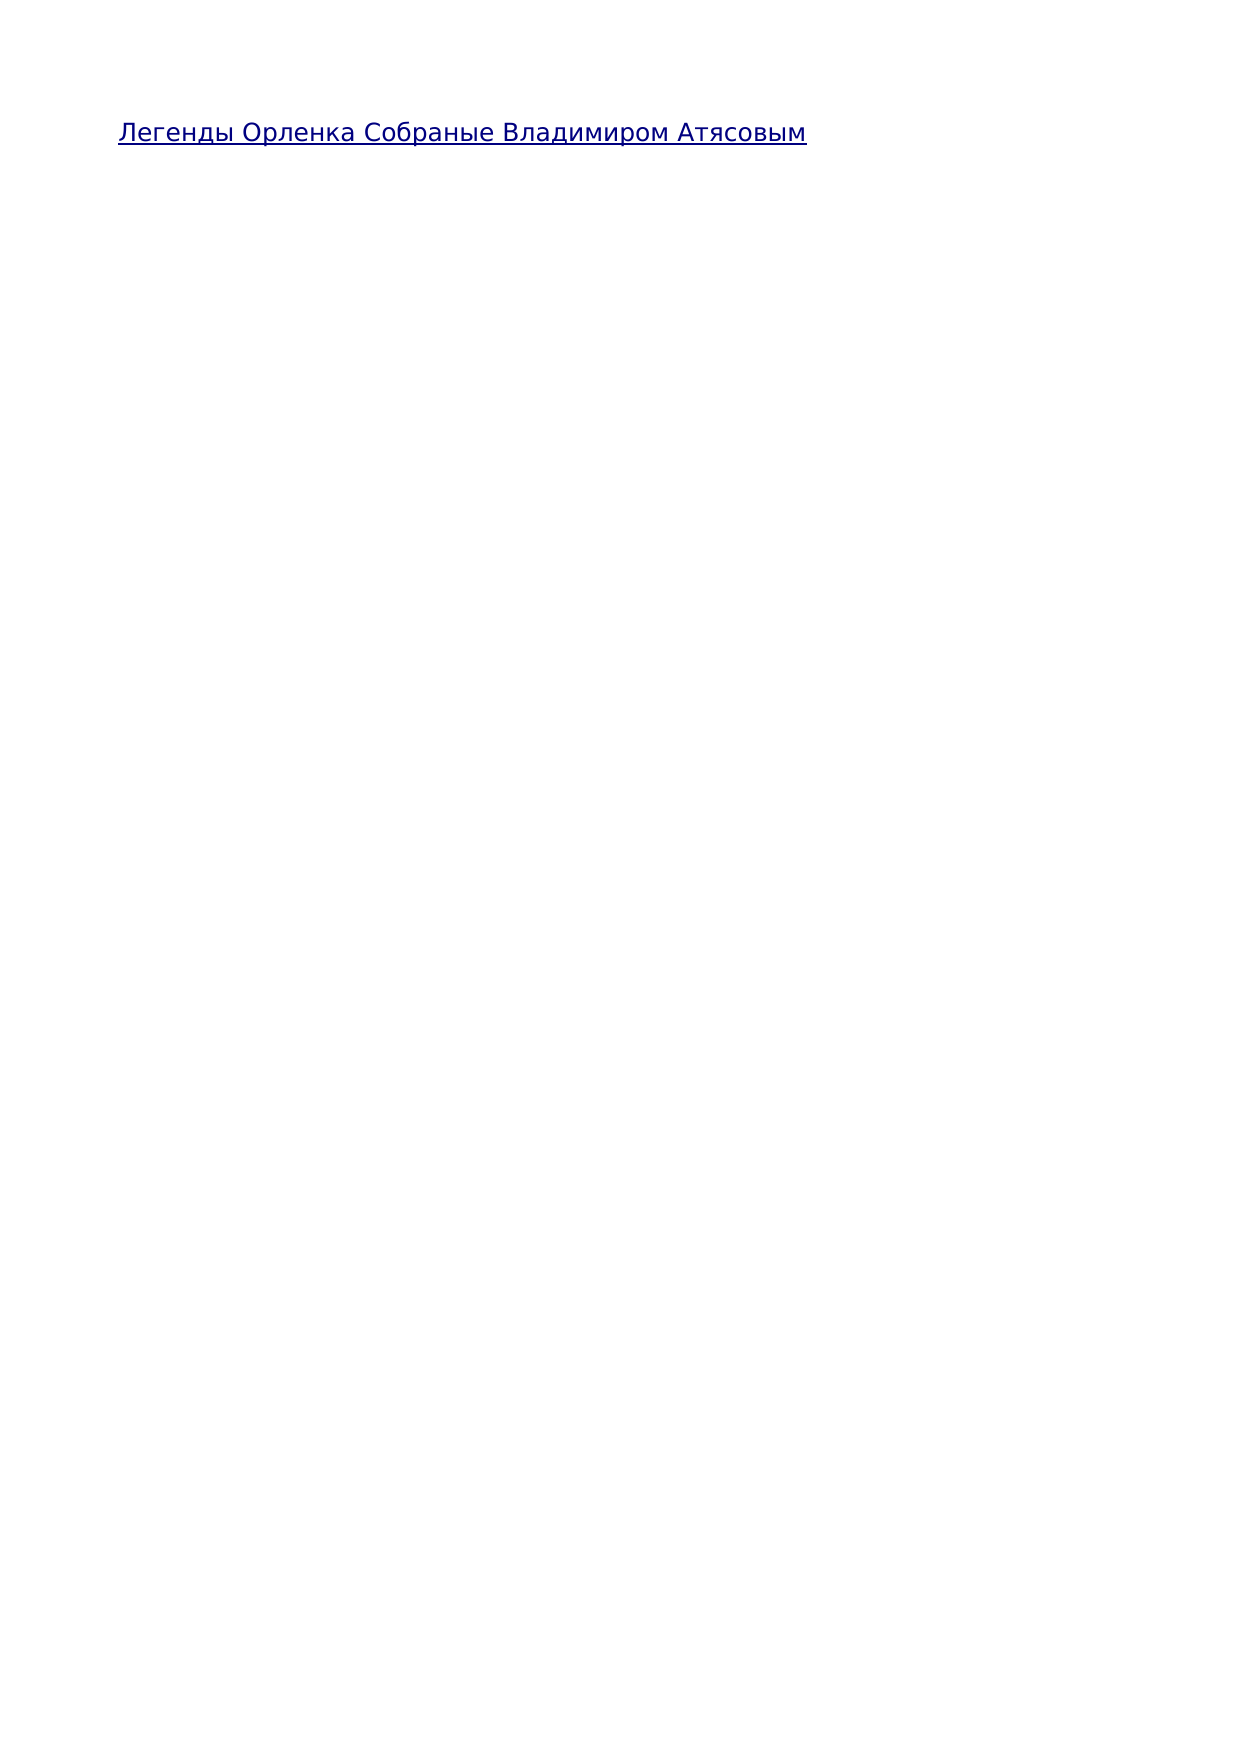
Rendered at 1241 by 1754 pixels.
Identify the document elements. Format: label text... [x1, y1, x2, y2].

text Легенды Орленка Собраные Владимиром Атясовым [118, 118, 1122, 176]
